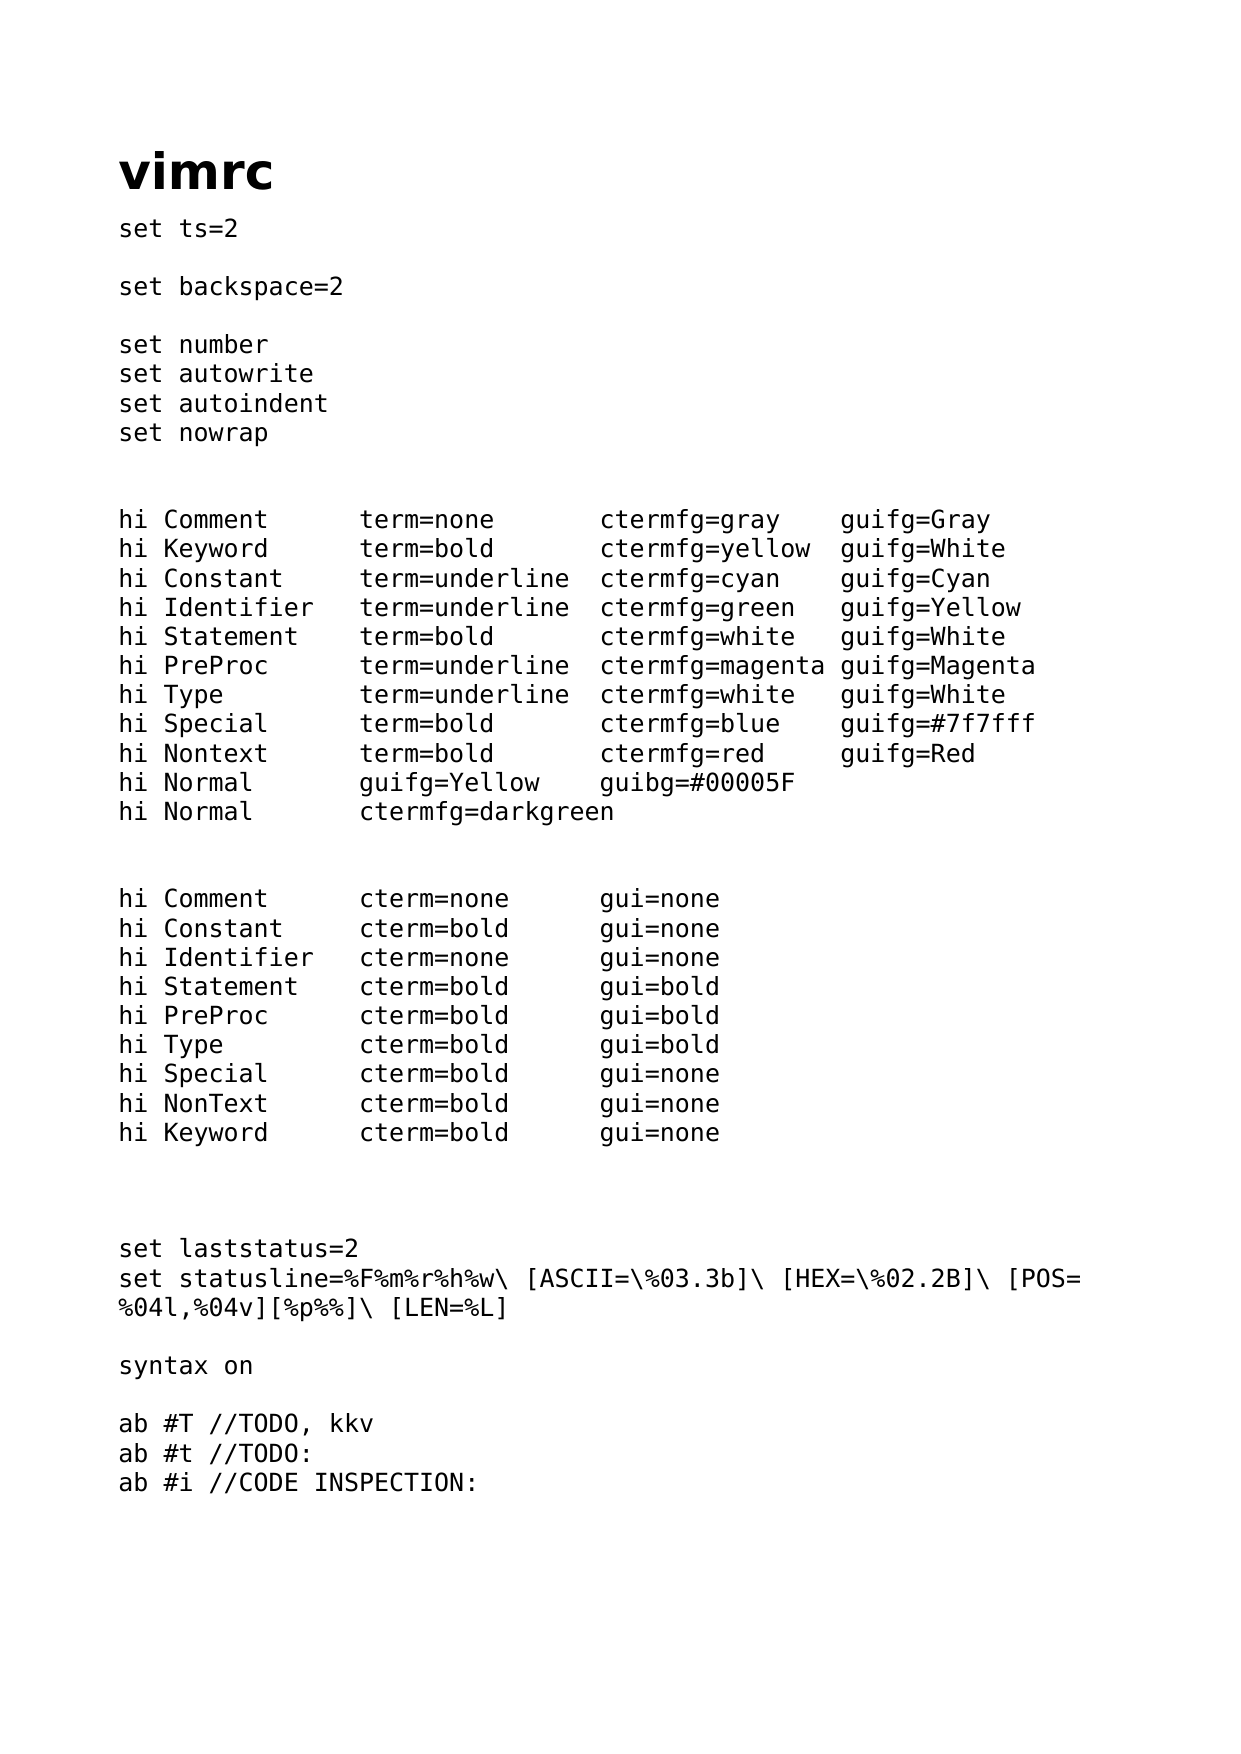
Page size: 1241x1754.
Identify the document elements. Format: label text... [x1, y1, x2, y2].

subtitle vimrc [118, 143, 1122, 201]
text set ts=2 set backspace=2 set number set autowrite set autoindent set nowrap hi Comment term=none ctermfg=gray guifg=Gray hi Keyword term=bold ctermfg=yellow guifg=White hi Constant term=underline ctermfg=cyan guifg=Cyan hi Identifier term=underline ctermfg=green guifg=Yellow hi Statement term=bold ctermfg=white guifg=White hi PreProc term=underline ctermfg=magenta guifg=Magenta hi Type term=underline ctermfg=white guifg=White hi Special term=bold ctermfg=blue guifg=#7f7fff hi Nontext term=bold ctermfg=red guifg=Red hi Normal guifg=Yellow guibg=#00005F hi Normal ctermfg=darkgreen hi Comment cterm=none gui=none hi Constant cterm=bold gui=none hi Identifier cterm=none gui=none hi Statement cterm=bold gui=bold hi PreProc cterm=bold gui=bold hi Type cterm=bold gui=bold hi Special cterm=bold gui=none hi NonText cterm=bold gui=none hi Keyword cterm=bold gui=none set laststatus=2 set statusline=%F%m%r%h%w\ [ASCII=\%03.3b]\ [HEX=\%02.2B]\ [POS=%04l,%04v][%p%%]\ [LEN=%L] syntax on ab #T //TODO, kkv ab #t //TODO: ab #i //CODE INSPECTION: [118, 214, 1122, 1526]
